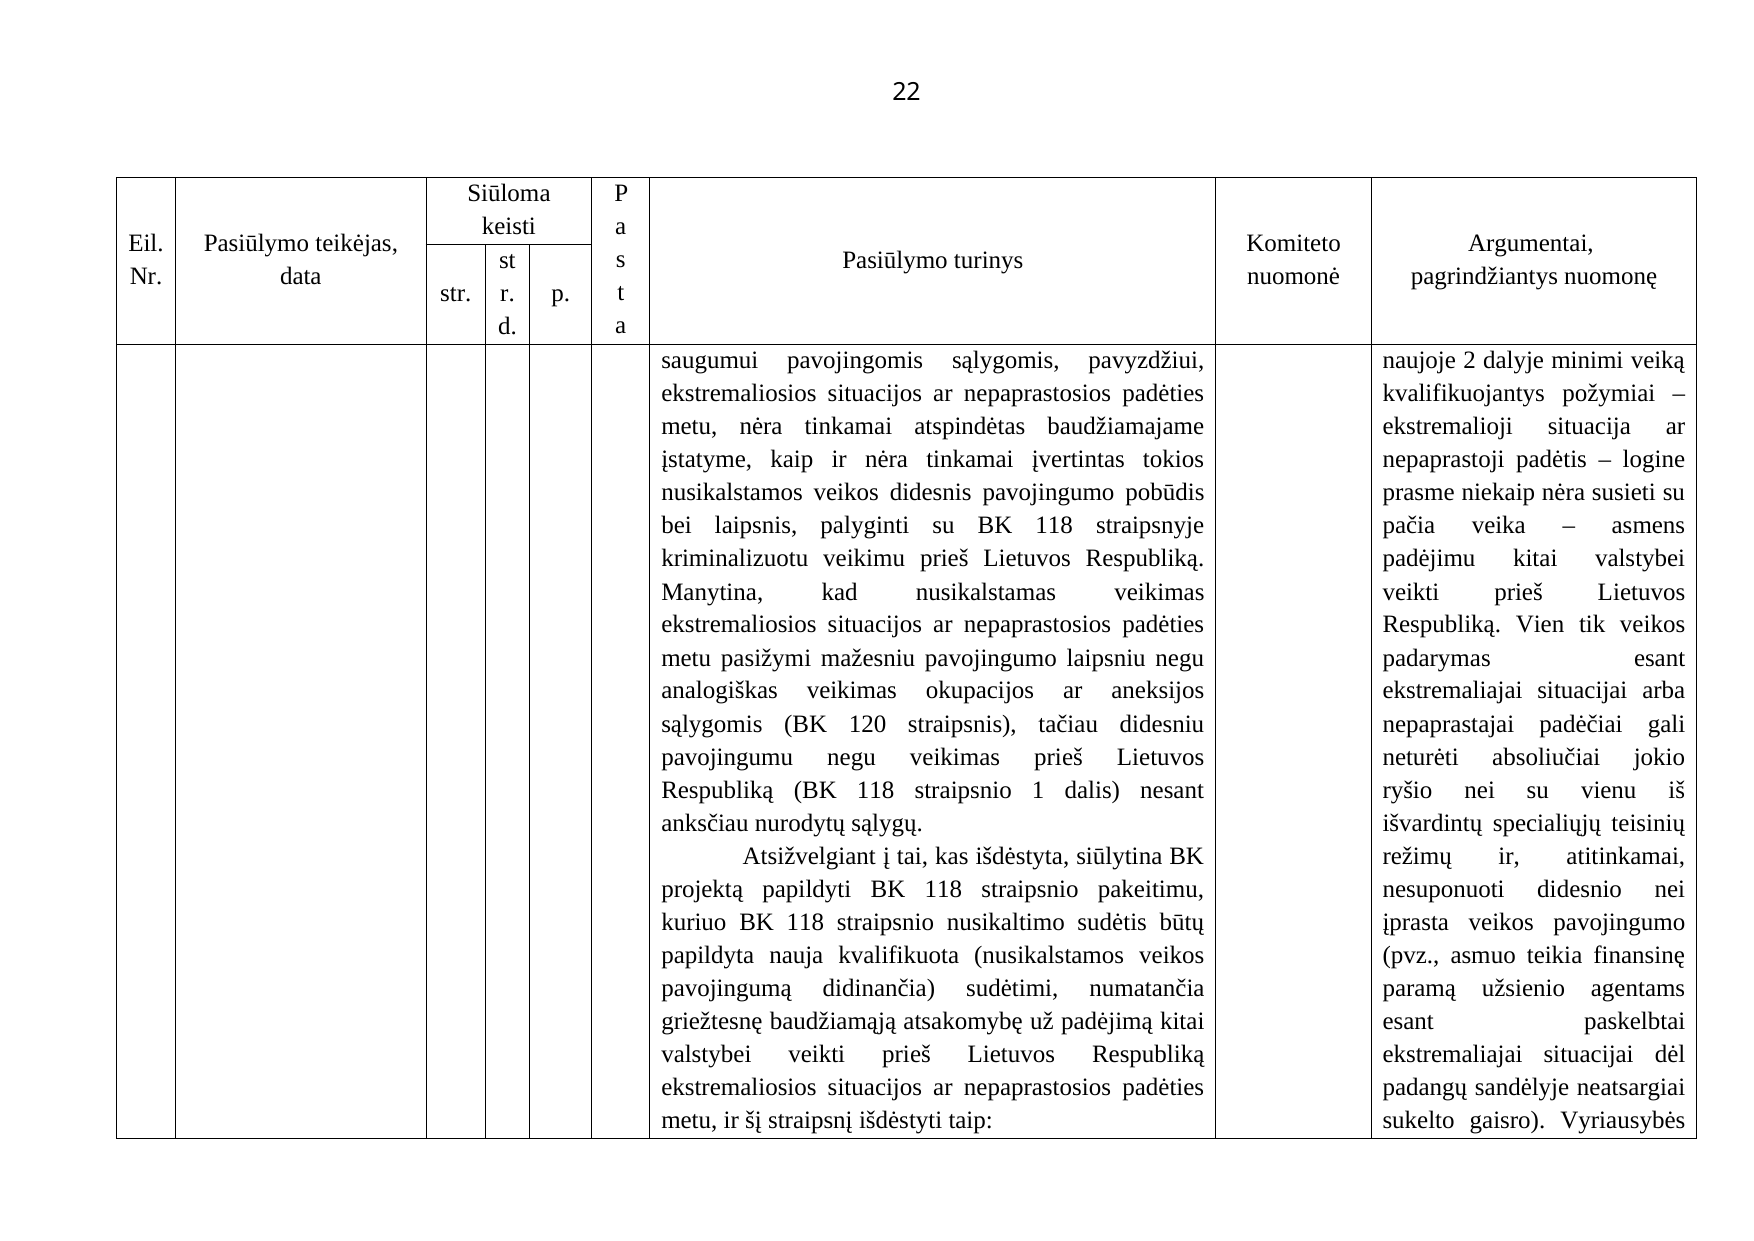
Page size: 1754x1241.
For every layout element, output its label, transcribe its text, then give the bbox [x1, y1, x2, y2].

table_header Pastabos [592, 178, 649, 344]
table_cell [530, 345, 591, 1138]
table_header Komiteto nuomonė [1216, 178, 1371, 344]
table_cell [427, 345, 485, 1138]
table_header Argumentai, pagrindžiantys nuomonę [1372, 178, 1696, 344]
table_cell [176, 345, 426, 1138]
table_cell str. d. [486, 245, 529, 344]
table_cell [117, 345, 175, 1138]
table_cell 2. Atkreiptinas dėmesys, kad BK 120 straipsnis (Kolaboravimas) numato baudžiamąją atsakomybę už veikimą prieš Lietuvos Respubliką tik pačiomis valstybės egzistencijai pavojingiausiomis sąlygomis – aneksijos ar okupacijos metu. Baudžiamoji atsakomybė už veikimą prieš Lietuvos Respubliką taikos metu yra numatyta BK 118 straipsnyje (Padėjimas kitai valstybei veikti prieš Lietuvos Respubliką). Už tokią nusikalstamą veiką baudžiamasis įstatymas numato nuo dvejų iki septynerių metų laisvės atėmimo bausmę. Kita vertus, nusikalstamas veikimas prieš Lietuvos Respubliką taikos metu, tačiau kitomis valstybės nacionaliniam saugumui pavojingomis sąlygomis, pavyzdžiui, ekstremaliosios situacijos ar nepaprastosios padėties metu, nėra tinkamai atspindėtas baudžiamajame įstatyme, kaip ir nėra tinkamai įvertintas tokios nusikalstamos veikos didesnis pavojingumo pobūdis bei laipsnis, palyginti su BK 118 straipsnyje kriminalizuotu veikimu prieš Lietuvos Respubliką. Manytina, kad nusikalstamas veikimas ekstremaliosios situacijos ar nepaprastosios padėties metu pasižymi mažesniu pavojingumo laipsniu negu analogiškas veikimas okupacijos ar aneksijos sąlygomis (BK 120 straipsnis), tačiau didesniu pavojingumu negu veikimas prieš Lietuvos Respubliką (BK 118 straipsnio 1 dalis) nesant anksčiau nurodytų sąlygų. Atsižvelgiant į tai, kas išdėstyta, siūlytina BK projektą papildyti BK 118 straipsnio pakeitimu, kuriuo BK 118 straipsnio nusikaltimo sudėtis būtų papildyta nauja kvalifikuota (nusikalstamos veikos pavojingumą didinančia) sudėtimi, numatančia griežtesnę baudžiamąją atsakomybę už padėjimą kitai valstybei veikti prieš Lietuvos Respubliką ekstremaliosios situacijos ar nepaprastosios padėties metu, ir šį straipsnį išdėstyti taip: „118 straipsnis. Padėjimas kitai valstybei veikti prieš Lietuvos Respubliką 1. Tas, kas padėjo kitai valstybei ar jos organizacijai veikti prieš Lietuvos Respubliką – jos konstitucinę santvarką, suverenitetą, teritorijos vientisumą, gynybos ar ekonomikos galią, baudžiamas laisvės atėmimu nuo dvejų iki septynerių metų. 2. Tas, kas padėjo kitai valstybei ar jos organizacijai veikti prieš Lietuvos Respubliką – jos konstitucinę santvarką, suverenitetą, teritorijos vientisumą, gynybos ar ekonomikos galią, ekstremaliosios situacijos ar nepaprastosios padėties metu, baudžiamas laisvės atėmimu nuo trejų iki dešimties metų. 23. Nuo baudžiamosios atsakomybės atleidžiamas asmuo, padaręs šiame straipsnyje šio straipsnio 1 ar 2 dalyje numatytą nusikalstamą veiką, jeigu jis iki jo pripažinimo įtariamuoju prisipažino padaręs nusikalstamą veiką ir aktyviai bendradarbiavo nustatant užsienio valstybės ar jos organizacijos atstovus ir jų vykdomą veiklą, nukreiptą prieš Lietuvos Respublikos konstitucinę santvarką, suverenitetą, teritorijos vientisumą, gynybos ar ekonomikos galią. 34. Šio straipsnio 2 3 dalis netaikoma asmeniui, kuris šiame straipsnyje ar šio kodekso 119 straipsnyje nustatytais pagrindais nuo baudžiamosios atsakomybės jau buvo atleistas, taip pat jeigu dėl šio straipsnio 1 ar 2 dalyje numatytos veikos padarymo žuvo žmogus ar atsirado kitokių sunkių padarinių. 45. Už šiame straipsnyje numatytą veiką numatytas veikas atsako ir juridinis asmuo.“ [650, 345, 1215, 1138]
table_cell [1216, 345, 1371, 1138]
table_cell [592, 345, 649, 1138]
table_header Siūloma keisti [427, 178, 591, 244]
table_cell naujoje 2 dalyje minimi veiką kvalifikuojantys požymiai – ekstremalioji situacija ar nepaprastoji padėtis – logine prasme niekaip nėra susieti su pačia veika – asmens padėjimu kitai valstybei veikti prieš Lietuvos Respubliką. Vien tik veikos padarymas esant ekstremaliajai situacijai arba nepaprastajai padėčiai gali neturėti absoliučiai jokio ryšio nei su vienu iš išvardintų specialiųjų teisinių režimų ir, atitinkamai, nesuponuoti didesnio nei įprasta veikos pavojingumo (pvz., asmuo teikia finansinę paramą užsienio agentams esant paskelbtai ekstremaliajai situacijai dėl padangų sandėlyje neatsargiai sukelto gaisro). Vyriausybės [1372, 345, 1696, 1138]
table_cell str. [427, 245, 485, 344]
table_cell p. [530, 245, 591, 344]
table_header Eil. Nr. [117, 178, 175, 344]
table_cell [486, 345, 529, 1138]
table_header Pasiūlymo turinys [650, 178, 1215, 344]
table_header Pasiūlymo teikėjas, data [176, 178, 426, 344]
